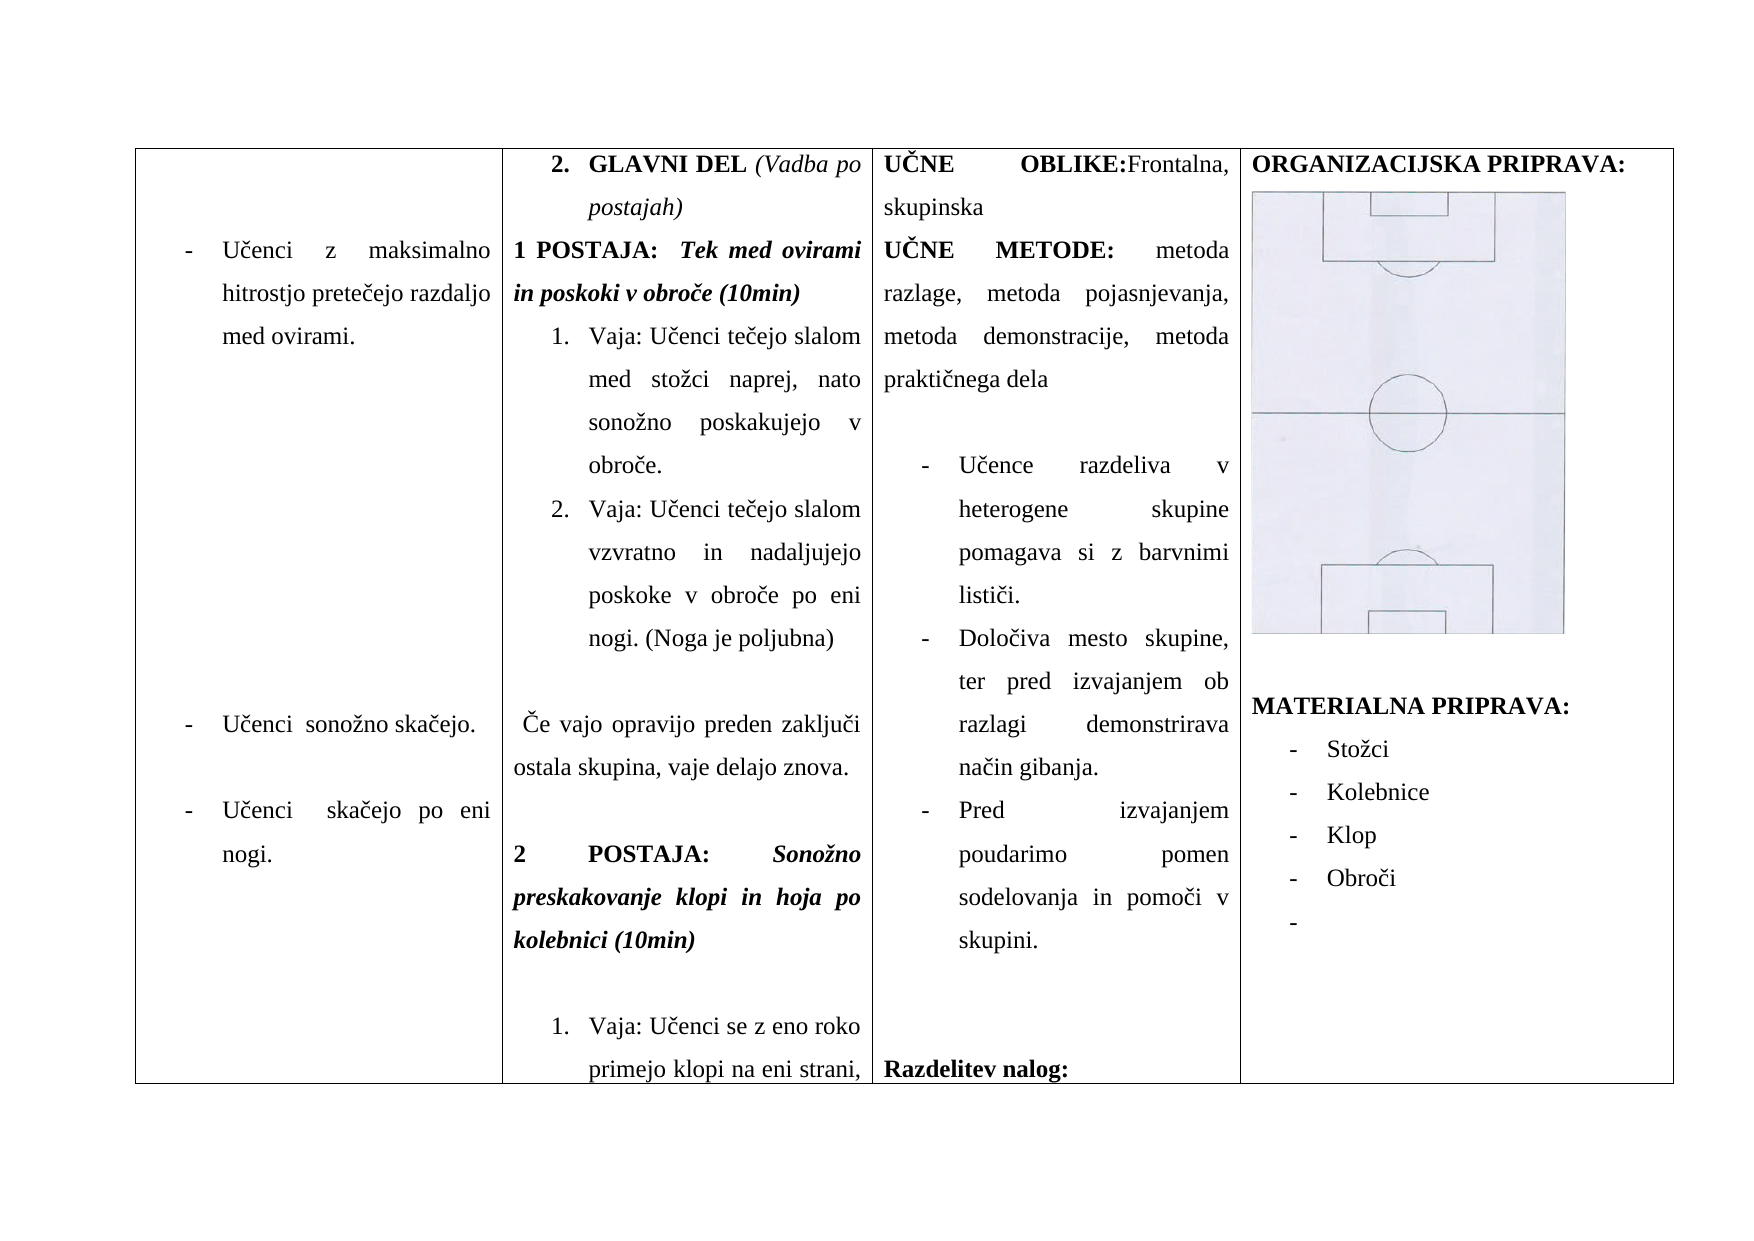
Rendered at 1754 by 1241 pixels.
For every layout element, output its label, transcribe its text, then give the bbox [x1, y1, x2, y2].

table_cell Učenci z maksimalno hitrostjo pretečejo razdaljo med ovirami. Učenci sonožno skačejo. Učenci skačejo po eni nogi. [136, 149, 222, 1083]
picture [1251, 191, 1566, 634]
table_cell ORGANIZACIJSKA PRIPRAVA: MATERIALNA PRIPRAVA: Stožci Kolebnice Klop Obroči [1241, 149, 1673, 1083]
table_cell Učenci z maksimalno hitrostjo pretečejo razdaljo med ovirami. Učenci sonožno skačejo. Učenci skačejo po eni nogi. [491, 149, 502, 1083]
table_cell GLAVNI DEL (Vadba po postajah) 1 POSTAJA: Tek med ovirami in poskoki v obroče (10min) Vaja: Učenci tečejo slalom med stožci naprej, nato sonožno poskakujejo v obroče. Vaja: Učenci tečejo slalom vzvratno in nadaljujejo poskoke v obroče po eni nogi. (Noga je poljubna) Če vajo opravijo preden zaključi ostala skupina, vaje delajo znova. 2 POSTAJA: Sonožno preskakovanje klopi in hoja po kolebnici (10min) Vaja: Učenci se z eno roko primejo klopi na eni strani, z drugo roko na drugi strani in sonožno preskakujejo klop. Nadaljujejo s hojo po kolebnici, kar se le da natančno. Roke imajo odročene, da imajo ravnotežje. Najprej hodijo po kolebnici po stopalih. Vaja: Učenci se plazijo po klopi, nato nadaljujejo hojo po kolebnici po prstih. 3 POSTAJA: Skakanje v obroče in hoja po gredi (10min) Vaja: Učenci poskušajo sonožno in čim višje skakati v obroče, nato hodijo po gredi. Ko končajo hojo po gredi, previdno poskočijo v obroč, ki je zraven grede. Vaja: Učenci hodijo po gredi po petah, ko končajo hojo po gredi, previdno preskočijo obroč oz. oviro, ki je postavljen pri gredi. [503, 149, 588, 1083]
table_cell UČNE OBLIKE:Frontalna, skupinska UČNE METODE: metoda razlage, metoda pojasnjevanja, metoda demonstracije, metoda praktičnega dela Učence razdeliva v heterogene skupine pomagava si z barvnimi lističi. Določiva mesto skupine, ter pred izvajanjem ob razlagi demonstrirava način gibanja. Pred izvajanjem poudarimo pomen sodelovanja in pomoči v skupini. Razdelitev nalog: Valentina: - Uvod v igre po postajah. - Demonstracija po postajah - Opazovanje, opozarjanje na pravila tekmovanja, vzdrževanje reda. Anja: - Vodenje po postajah - Opazovanje, opozarjanje na pravila tekmovanja, vzdrževanje reda. [873, 149, 959, 1083]
